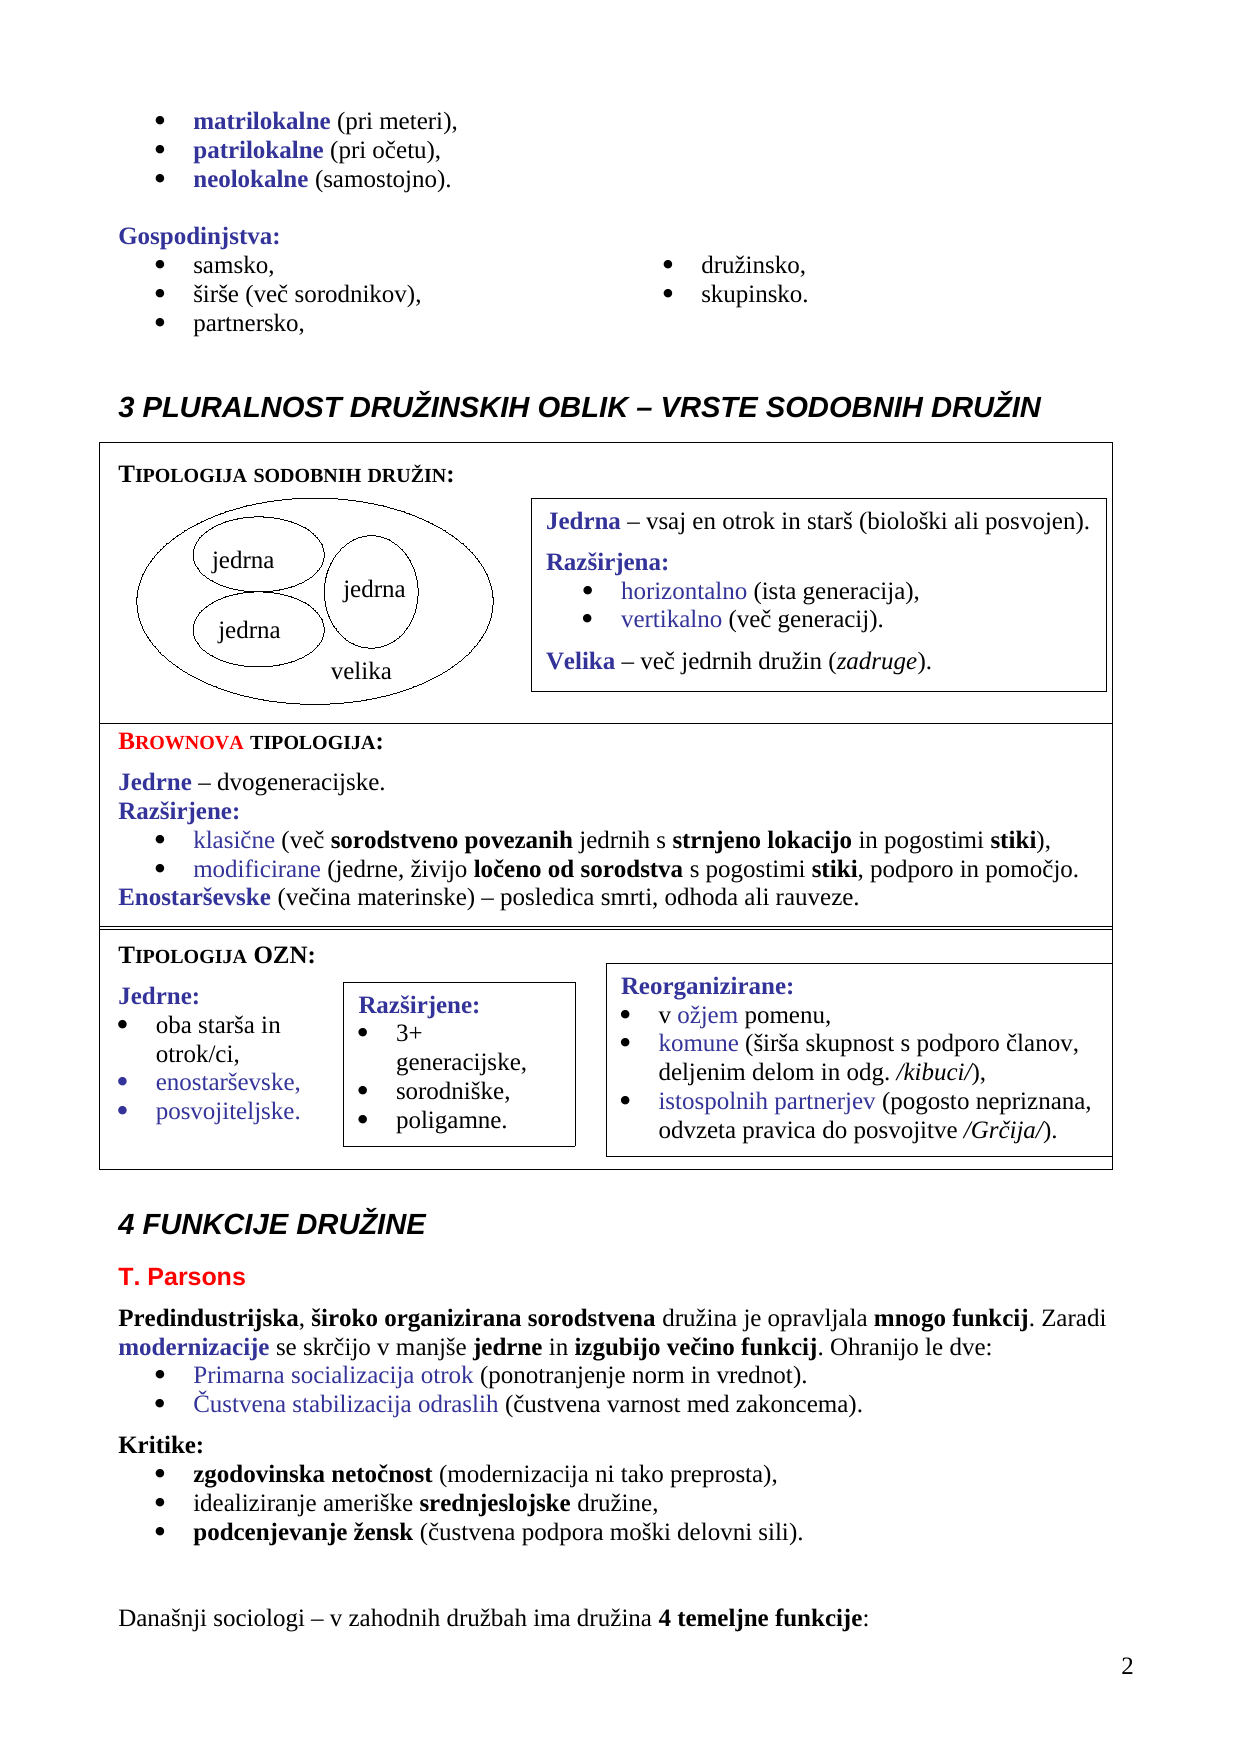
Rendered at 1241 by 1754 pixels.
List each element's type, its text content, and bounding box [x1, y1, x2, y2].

list [1113, 1067, 1134, 1096]
text Brownova tipologija: [118, 726, 1134, 755]
list modificirane (jedrne, živijo ločeno od sorodstva s pogostimi stiki, podporo in pomočjo. [156, 854, 1134, 882]
text Razširjene: [118, 796, 1134, 825]
list Primarna socializacija otrok (ponotranjenje norm in vrednot). [156, 1360, 1134, 1389]
list neolokalne (samostojno). [156, 164, 1134, 193]
list patrilokalne (pri očetu), [156, 135, 1134, 164]
text [1107, 574, 1134, 602]
text [1107, 545, 1134, 574]
list 3+ generacijske, [358, 1018, 559, 1076]
list vertikalno (več generacij). [583, 604, 1092, 633]
text Jedrne – dvogeneracijske. [118, 767, 1134, 796]
text jedrna [118, 574, 531, 602]
list enostarševske, [118, 1067, 343, 1096]
list družinsko, [663, 250, 1134, 279]
text velika [118, 656, 531, 685]
text [1107, 656, 1134, 685]
text Velika – več jedrnih družin (zadruge). [546, 646, 1092, 674]
list poligamne. [358, 1105, 559, 1133]
text Kritike: [118, 1430, 1134, 1459]
list oba starša in otrok/ci, [118, 1010, 343, 1067]
list matrilokalne (pri meteri), [156, 106, 1134, 135]
subtitle 3 PLURALNOST DRUŽINSKIH OBLIK – VRSTE SODOBNIH DRUŽIN [118, 390, 1134, 424]
list istospolnih partnerjev (pogosto nepriznana, odvzeta pravica do posvojitve /Grčija/). [621, 1086, 1097, 1143]
text Jedrna – vsaj en otrok in starš (biološki ali posvojen). [546, 506, 1092, 534]
list idealiziranje ameriške srednjeslojske družine, [156, 1488, 1134, 1517]
text Reorganizirane: [621, 971, 1097, 1000]
text [1107, 615, 1134, 644]
list posvojiteljske. [118, 1096, 343, 1125]
text jedrna [118, 545, 531, 574]
list zgodovinska netočnost (modernizacija ni tako preprosta), [156, 1459, 1134, 1488]
list v ožjem pomenu, [621, 1000, 1097, 1028]
subtitle 4 FUNKCIJE DRUŽINE [118, 1207, 1134, 1241]
text Današnji sociologi – v zahodnih družbah ima družina 4 temeljne funkcije: [118, 1603, 1134, 1632]
list komune (širša skupnost s podporo članov, deljenim delom in odg. /kibuci/), [621, 1028, 1097, 1086]
list sorodniške, [358, 1076, 559, 1105]
list [576, 1096, 606, 1125]
list [576, 1067, 606, 1096]
list podcenjevanje žensk (čustvena podpora moški delovni sili). [156, 1517, 1134, 1545]
text Jedrne: [118, 981, 606, 1010]
text Razširjene: [358, 990, 559, 1018]
list [1113, 1010, 1134, 1067]
text jedrna [118, 615, 531, 644]
text [1113, 981, 1134, 1010]
text T. Parsons [118, 1262, 1134, 1290]
list skupinsko. [663, 279, 1134, 308]
list Čustvena stabilizacija odraslih (čustvena varnost med zakoncema). [155, 1389, 1134, 1418]
text Gospodinjstva: [118, 221, 1134, 250]
text Tipologija sodobnih družin: [118, 459, 1134, 487]
text Razširjena: [546, 547, 1092, 576]
list samsko, [156, 250, 626, 279]
text Tipologija OZN: [118, 940, 1134, 969]
list partnersko, [156, 308, 626, 336]
text Predindustrijska, široko organizirana sorodstvena družina je opravljala mnogo funkcij. Zaradi modernizacije se skrčijo v manjše jedrne in izgubijo večino funkcij. Ohranijo le dve: [118, 1303, 1134, 1360]
list [576, 1010, 606, 1067]
list širše (več sorodnikov), [156, 279, 626, 308]
list klasične (več sorodstveno povezanih jedrnih s strnjeno lokacijo in pogostimi stiki), [156, 825, 1134, 854]
list horizontalno (ista generacija), [583, 576, 1092, 604]
text Enostarševske (večina materinske) – posledica smrti, odhoda ali rauveze. [118, 882, 1134, 911]
list [1113, 1096, 1134, 1125]
